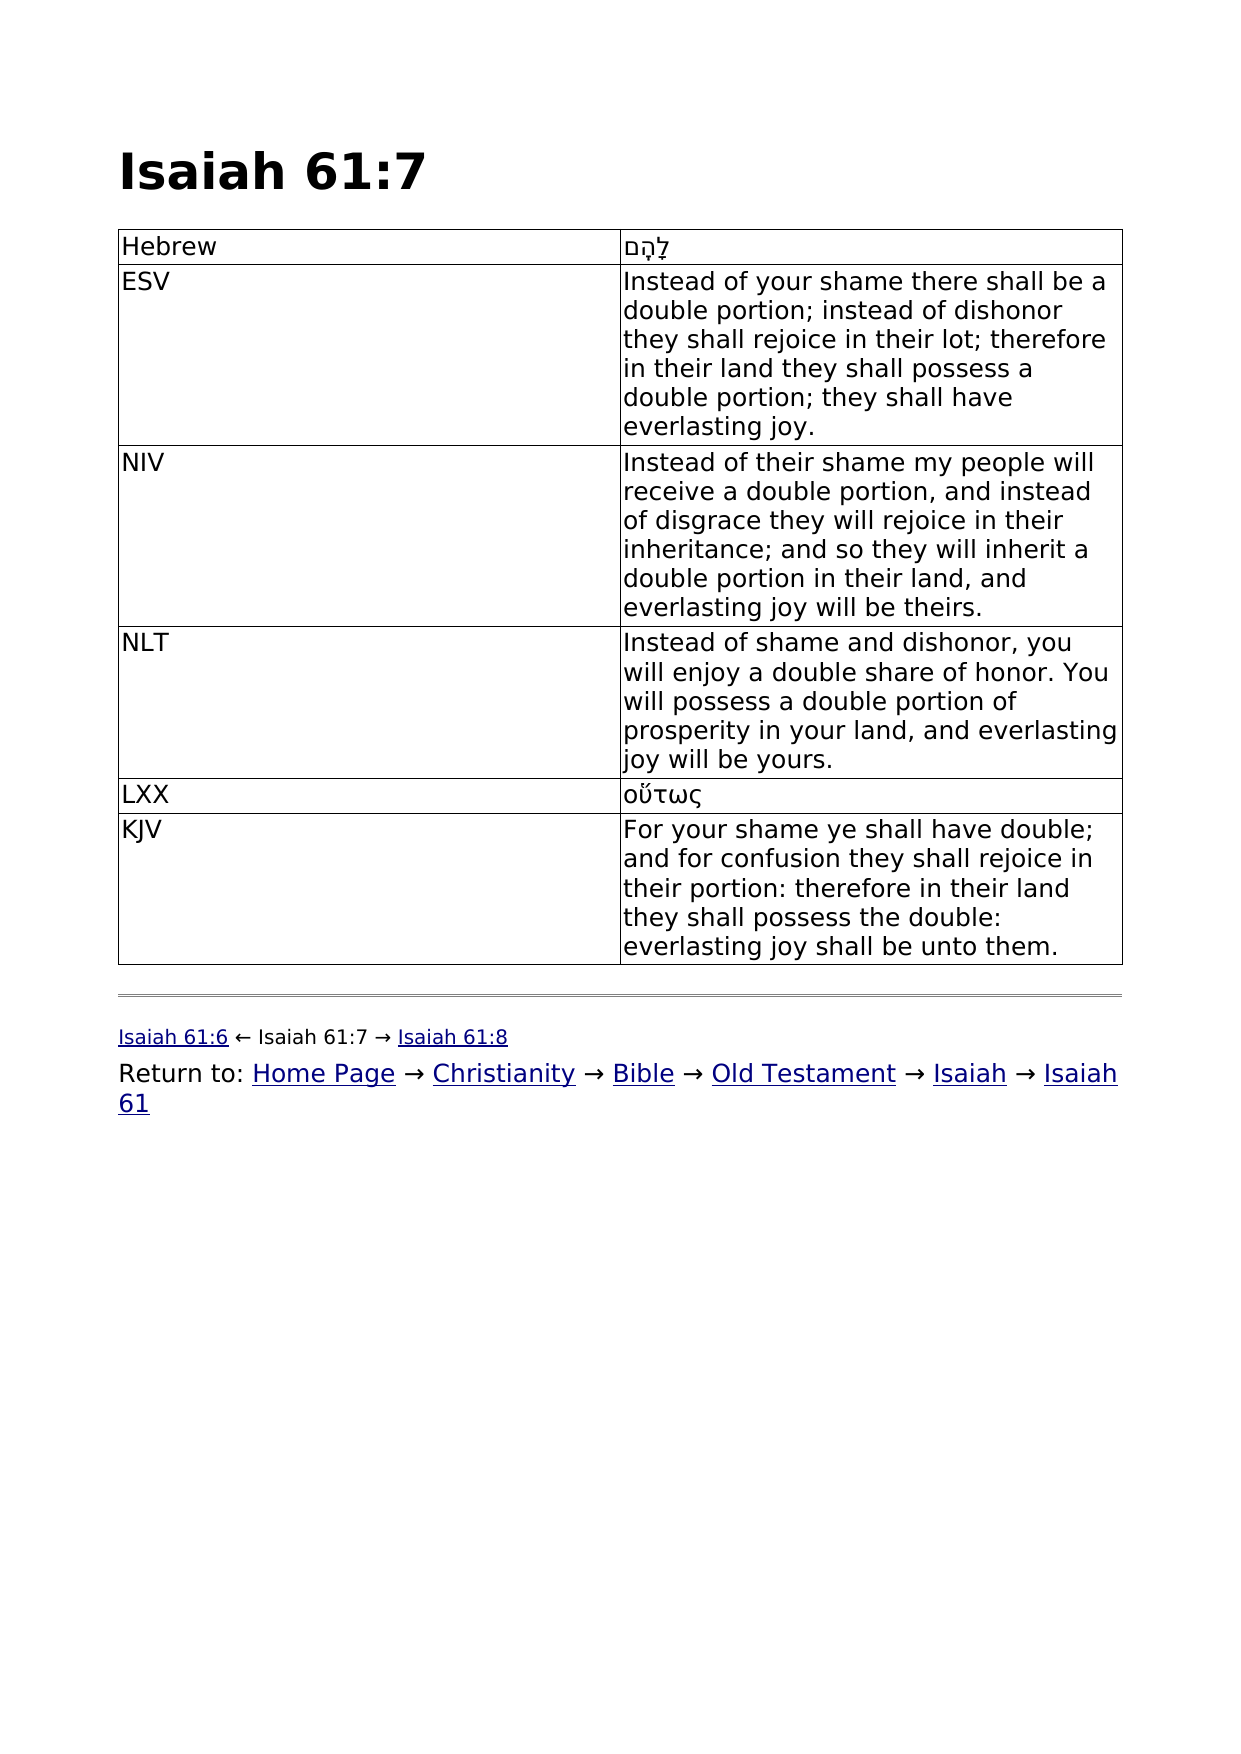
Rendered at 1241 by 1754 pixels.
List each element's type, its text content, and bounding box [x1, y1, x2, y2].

text Isaiah 61:6 ← Isaiah 61:7 → Isaiah 61:8 [118, 1026, 1122, 1059]
table_cell LXX [119, 779, 620, 812]
table_cell Instead of their shame my people will receive a double portion, and instead of disgrace they will rejoice in their inheritance; and so they will inherit a double portion in their land, and everlasting joy will be theirs. [621, 446, 1122, 626]
table_cell οὕτως [621, 779, 1122, 812]
table_header לָהֶֽם [621, 230, 1122, 264]
table_cell NIV [119, 446, 620, 626]
text Return to: Home Page → Christianity → Bible → Old Testament → Isaiah → Isaiah 61 [118, 1059, 1122, 1118]
table_cell Instead of shame and dishonor, you will enjoy a double share of honor. You will possess a double portion of prosperity in your land, and everlasting joy will be yours. [621, 627, 1122, 777]
subtitle Isaiah 61:7 [118, 143, 1122, 201]
table_cell NLT [119, 627, 620, 777]
table_cell KJV [119, 814, 620, 964]
table_cell For your shame ye shall have double; and for confusion they shall rejoice in their portion: therefore in their land they shall possess the double: everlasting joy shall be unto them. [621, 814, 1122, 964]
table_header Hebrew [119, 230, 620, 264]
table_cell Instead of your shame there shall be a double portion; instead of dishonor they shall rejoice in their lot; therefore in their land they shall possess a double portion; they shall have everlasting joy. [621, 265, 1122, 445]
table_cell ESV [119, 265, 620, 445]
